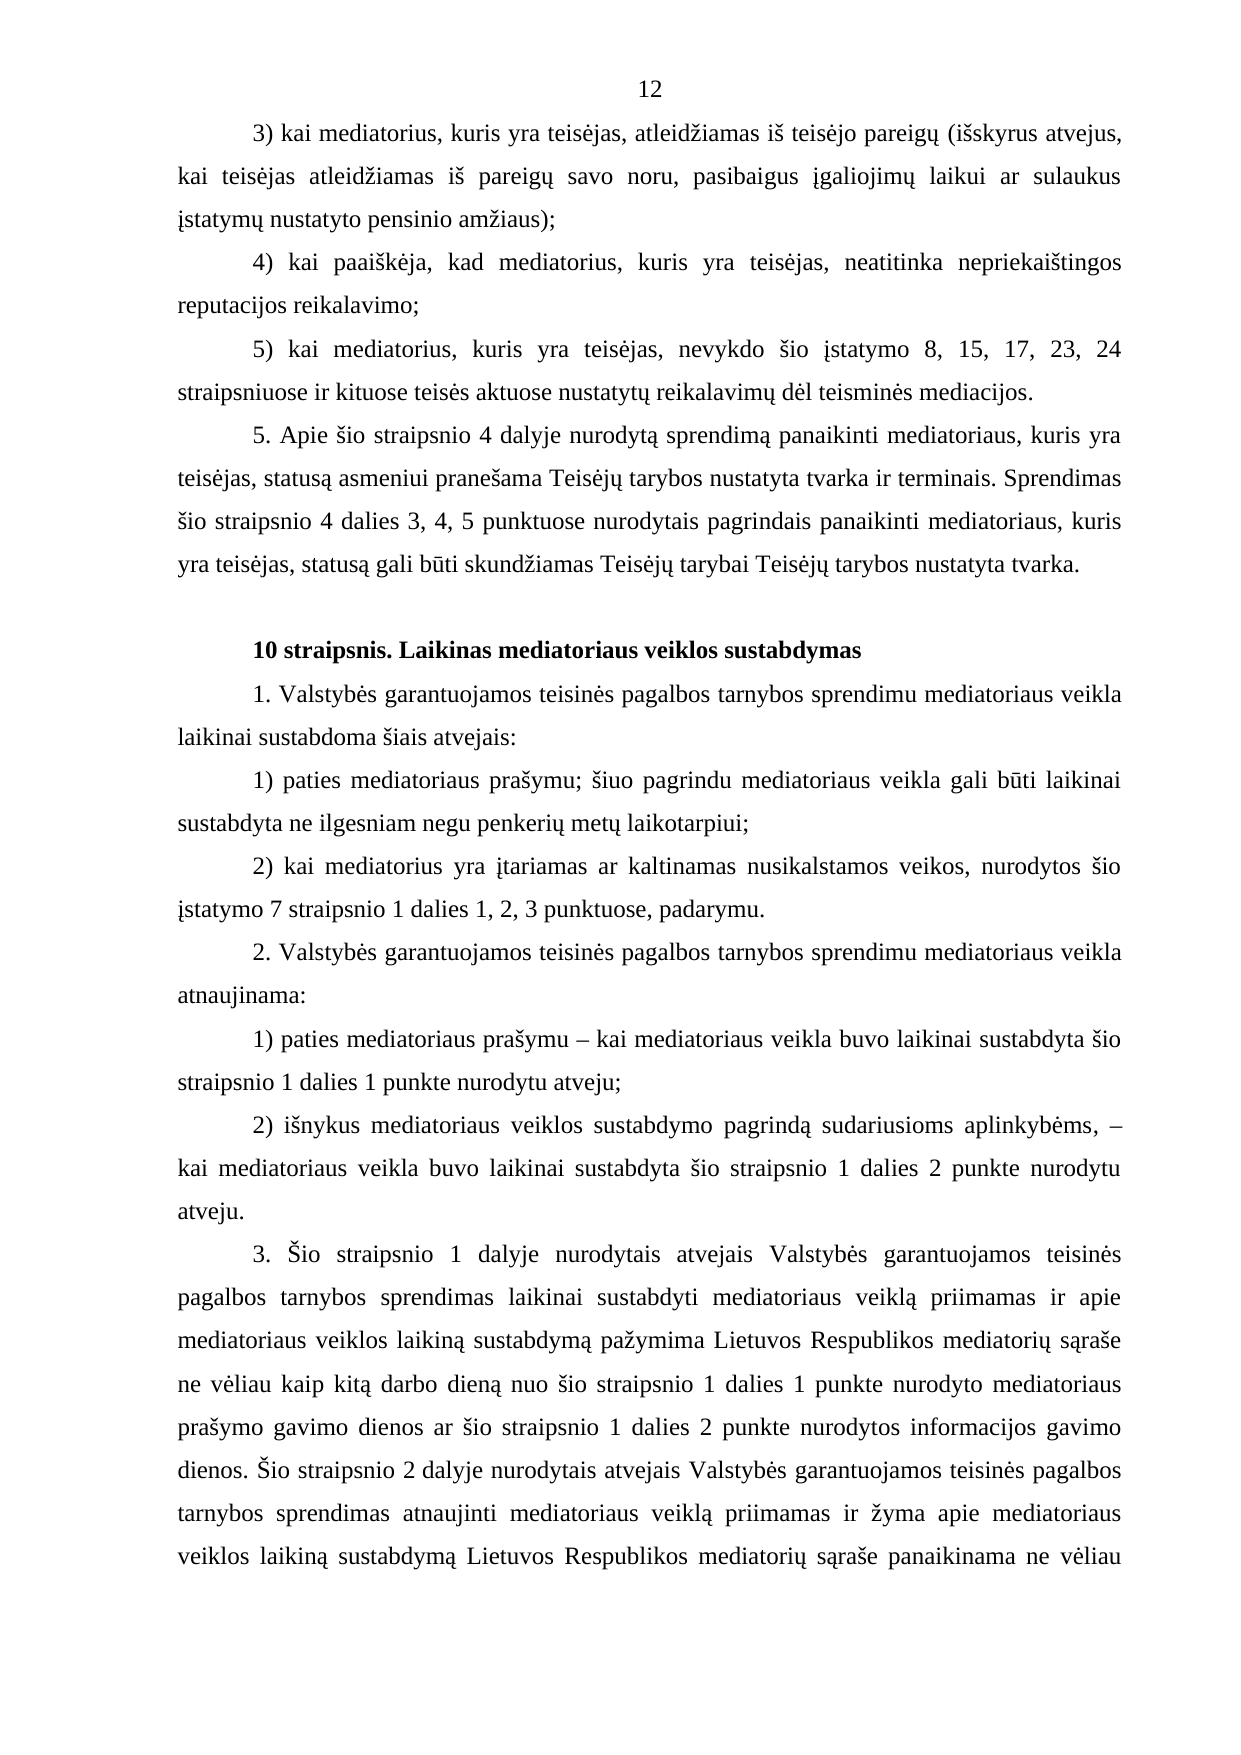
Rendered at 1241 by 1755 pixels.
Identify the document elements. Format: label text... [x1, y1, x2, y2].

text 4) kai paaiškėja, kad mediatorius, kuris yra teisėjas, neatitinka nepriekaištingos reputacijos reikalavimo; [177, 247, 1122, 319]
text 2) išnykus mediatoriaus veiklos sustabdymo pagrindą sudariusioms aplinkybėms, – kai mediatoriaus veikla buvo laikinai sustabdyta šio straipsnio 1 dalies 2 punkte nurodytu atveju. [177, 1110, 1122, 1225]
text 5. Apie šio straipsnio 4 dalyje nurodytą sprendimą panaikinti mediatoriaus, kuris yra teisėjas, statusą asmeniui pranešama Teisėjų tarybos nustatyta tvarka ir terminais. Sprendimas šio straipsnio 4 dalies 3, 4, 5 punktuose nurodytais pagrindais panaikinti mediatoriaus, kuris yra teisėjas, statusą gali būti skundžiamas Teisėjų tarybai Teisėjų tarybos nustatyta tvarka. [177, 420, 1122, 578]
text 10 straipsnis. Laikinas mediatoriaus veiklos sustabdymas [177, 636, 1122, 664]
text 3) kai mediatorius, kuris yra teisėjas, atleidžiamas iš teisėjo pareigų (išskyrus atvejus, kai teisėjas atleidžiamas iš pareigų savo noru, pasibaigus įgaliojimų laikui ar sulaukus įstatymų nustatyto pensinio amžiaus); [177, 118, 1122, 233]
text 3. Šio straipsnio 1 dalyje nurodytais atvejais Valstybės garantuojamos teisinės pagalbos tarnybos sprendimas laikinai sustabdyti mediatoriaus veiklą priimamas ir apie mediatoriaus veiklos laikiną sustabdymą pažymima Lietuvos Respublikos mediatorių sąraše ne vėliau kaip kitą darbo dieną nuo šio straipsnio 1 dalies 1 punkte nurodyto mediatoriaus prašymo gavimo dienos ar šio straipsnio 1 dalies 2 punkte nurodytos informacijos gavimo dienos. Šio straipsnio 2 dalyje nurodytais atvejais Valstybės garantuojamos teisinės pagalbos tarnybos sprendimas atnaujinti mediatoriaus veiklą priimamas ir žyma apie mediatoriaus veiklos laikiną sustabdymą Lietuvos Respublikos mediatorių sąraše panaikinama ne vėliau [177, 1239, 1122, 1570]
text 1) paties mediatoriaus prašymu – kai mediatoriaus veikla buvo laikinai sustabdyta šio straipsnio 1 dalies 1 punkte nurodytu atveju; [177, 1024, 1122, 1096]
text 5) kai mediatorius, kuris yra teisėjas, nevykdo šio įstatymo 8, 15, 17, 23, 24 straipsniuose ir kituose teisės aktuose nustatytų reikalavimų dėl teisminės mediacijos. [177, 334, 1122, 406]
text 2) kai mediatorius yra įtariamas ar kaltinamas nusikalstamos veikos, nurodytos šio įstatymo 7 straipsnio 1 dalies 1, 2, 3 punktuose, padarymu. [177, 851, 1122, 923]
text 2. Valstybės garantuojamos teisinės pagalbos tarnybos sprendimu mediatoriaus veikla atnaujinama: [177, 937, 1122, 1009]
text 1) paties mediatoriaus prašymu; šiuo pagrindu mediatoriaus veikla gali būti laikinai sustabdyta ne ilgesniam negu penkerių metų laikotarpiui; [177, 765, 1122, 837]
text 1. Valstybės garantuojamos teisinės pagalbos tarnybos sprendimu mediatoriaus veikla laikinai sustabdoma šiais atvejais: [177, 679, 1122, 751]
